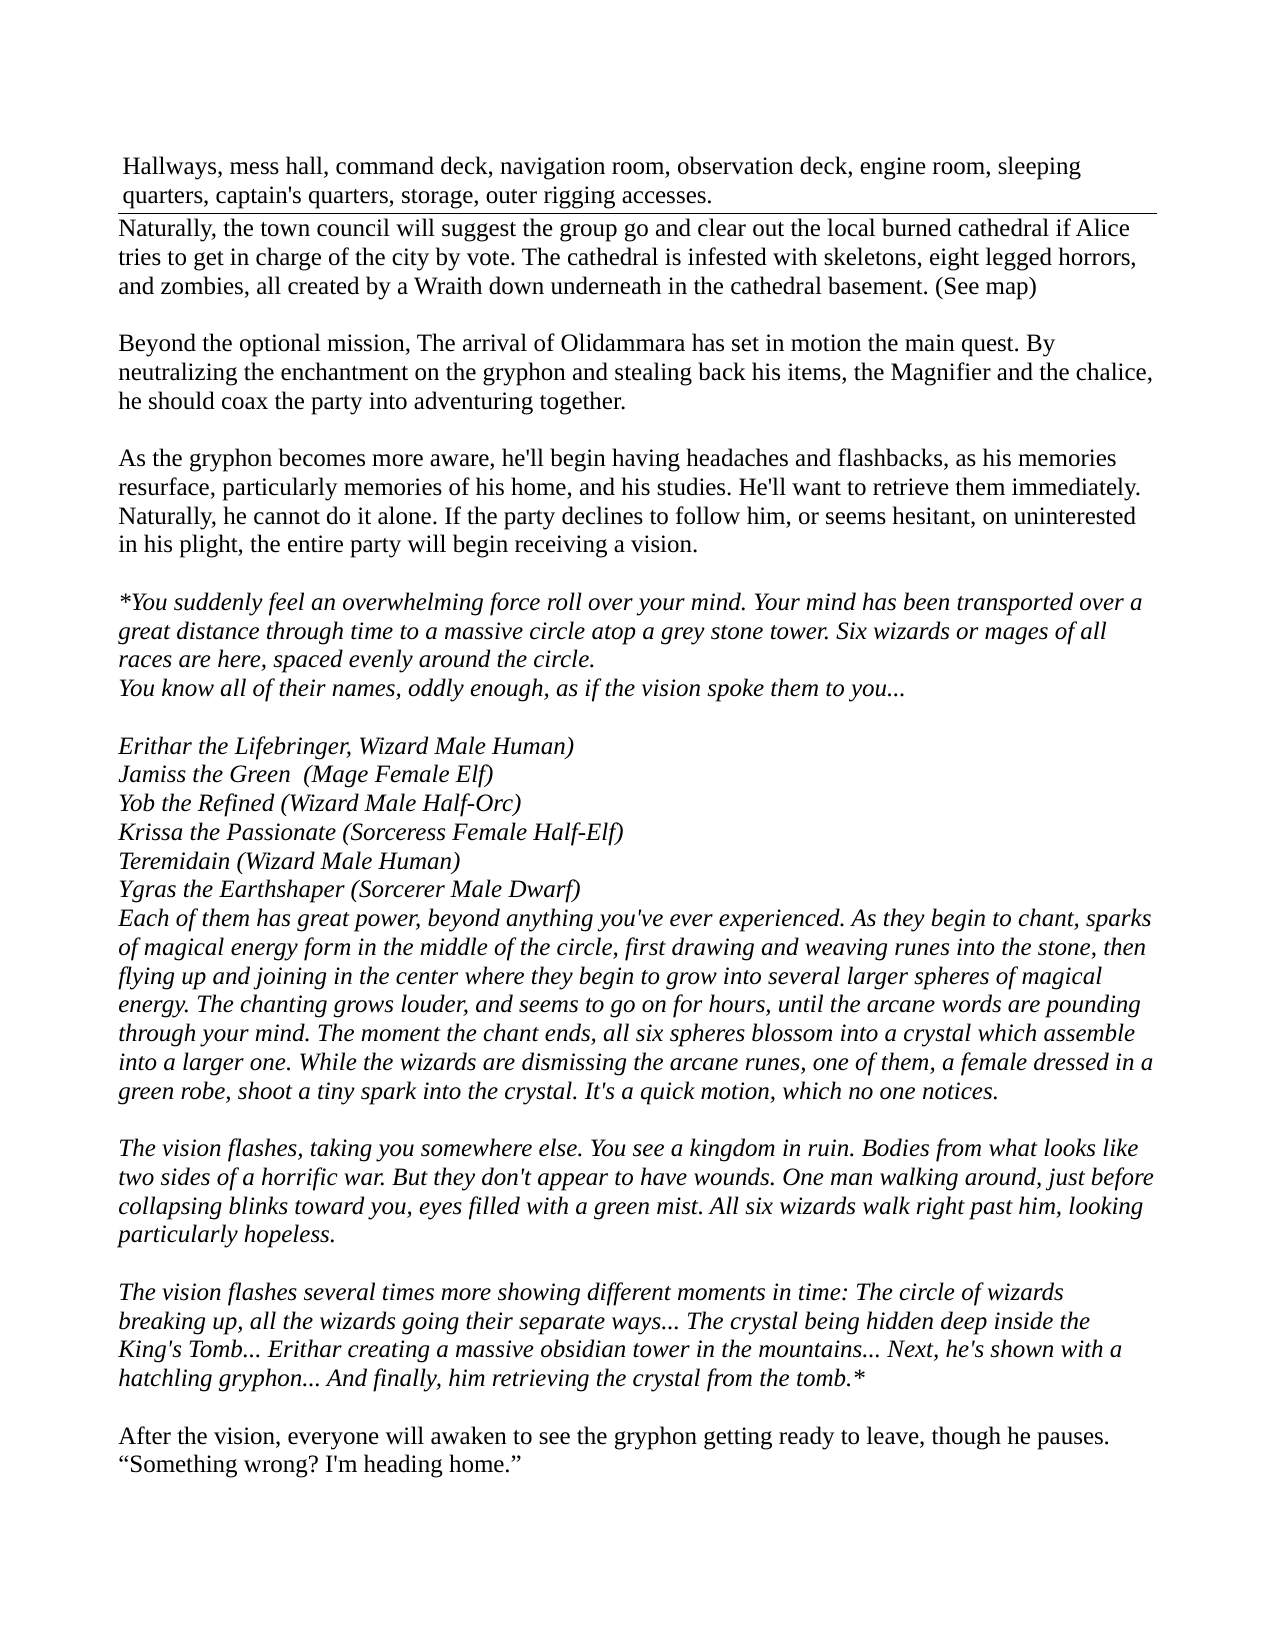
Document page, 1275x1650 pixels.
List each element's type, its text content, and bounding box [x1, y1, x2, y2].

text Krissa the Passionate (Sorceress Female Half-Elf) [118, 817, 1157, 846]
text Each of them has great power, beyond anything you've ever experienced. As they begin to chant, sparks of magical energy form in the middle of the circle, first drawing and weaving runes into the stone, then flying up and joining in the center where they begin to grow into several larger spheres of magical energy. The chanting grows louder, and seems to go on for hours, until the arcane words are pounding through your mind. The moment the chant ends, all six spheres blossom into a crystal which assemble into a larger one. While the wizards are dismissing the arcane runes, one of them, a female dressed in a green robe, shoot a tiny spark into the crystal. It's a quick motion, which no one notices. [118, 903, 1157, 1104]
text Teremidain (Wizard Male Human) [118, 846, 1157, 874]
text Hallways, mess hall, command deck, navigation room, observation deck, engine room, sleeping quarters, captain's quarters, storage, outer rigging accesses. [118, 147, 1157, 213]
text Jamiss the Green (Mage Female Elf) [118, 759, 1157, 788]
text The vision flashes, taking you somewhere else. You see a kingdom in ruin. Bodies from what looks like two sides of a horrific war. But they don't appear to have wounds. One man walking around, just before collapsing blinks toward you, eyes filled with a green mist. All six wizards walk right past him, looking particularly hopeless. [118, 1133, 1157, 1248]
text *You suddenly feel an overwhelming force roll over your mind. Your mind has been transported over a great distance through time to a massive circle atop a grey stone tower. Six wizards or mages of all races are here, spaced evenly around the circle. [118, 587, 1157, 673]
text Yob the Refined (Wizard Male Half-Orc) [118, 788, 1157, 817]
text Beyond the optional mission, The arrival of Olidammara has set in motion the main quest. By neutralizing the enchantment on the gryphon and stealing back his items, the Magnifier and the chalice, he should coax the party into adventuring together. [118, 328, 1157, 414]
text Naturally, the town council will suggest the group go and clear out the local burned cathedral if Alice tries to get in charge of the city by vote. The cathedral is infested with skeletons, eight legged horrors, and zombies, all created by a Wraith down underneath in the cathedral basement. (See map) [118, 214, 1157, 299]
text Erithar the Lifebringer, Wizard Male Human) [118, 731, 1157, 759]
text You know all of their names, oddly enough, as if the vision spoke them to you... [118, 673, 1157, 702]
text The vision flashes several times more showing different moments in time: The circle of wizards breaking up, all the wizards going their separate ways... The crystal being hidden deep inside the King's Tomb... Erithar creating a massive obsidian tower in the mountains... Next, he's shown with a hatchling gryphon... And finally, him retrieving the crystal from the tomb.* [118, 1277, 1157, 1392]
text Ygras the Earthshaper (Sorcerer Male Dwarf) [118, 874, 1157, 903]
text As the gryphon becomes more aware, he'll begin having headaches and flashbacks, as his memories resurface, particularly memories of his home, and his studies. He'll want to retrieve them immediately. Naturally, he cannot do it alone. If the party declines to follow him, or seems hesitant, on uninterested in his plight, the entire party will begin receiving a vision. [118, 443, 1157, 558]
text After the vision, everyone will awaken to see the gryphon getting ready to leave, though he pauses. “Something wrong? I'm heading home.” [118, 1421, 1157, 1478]
